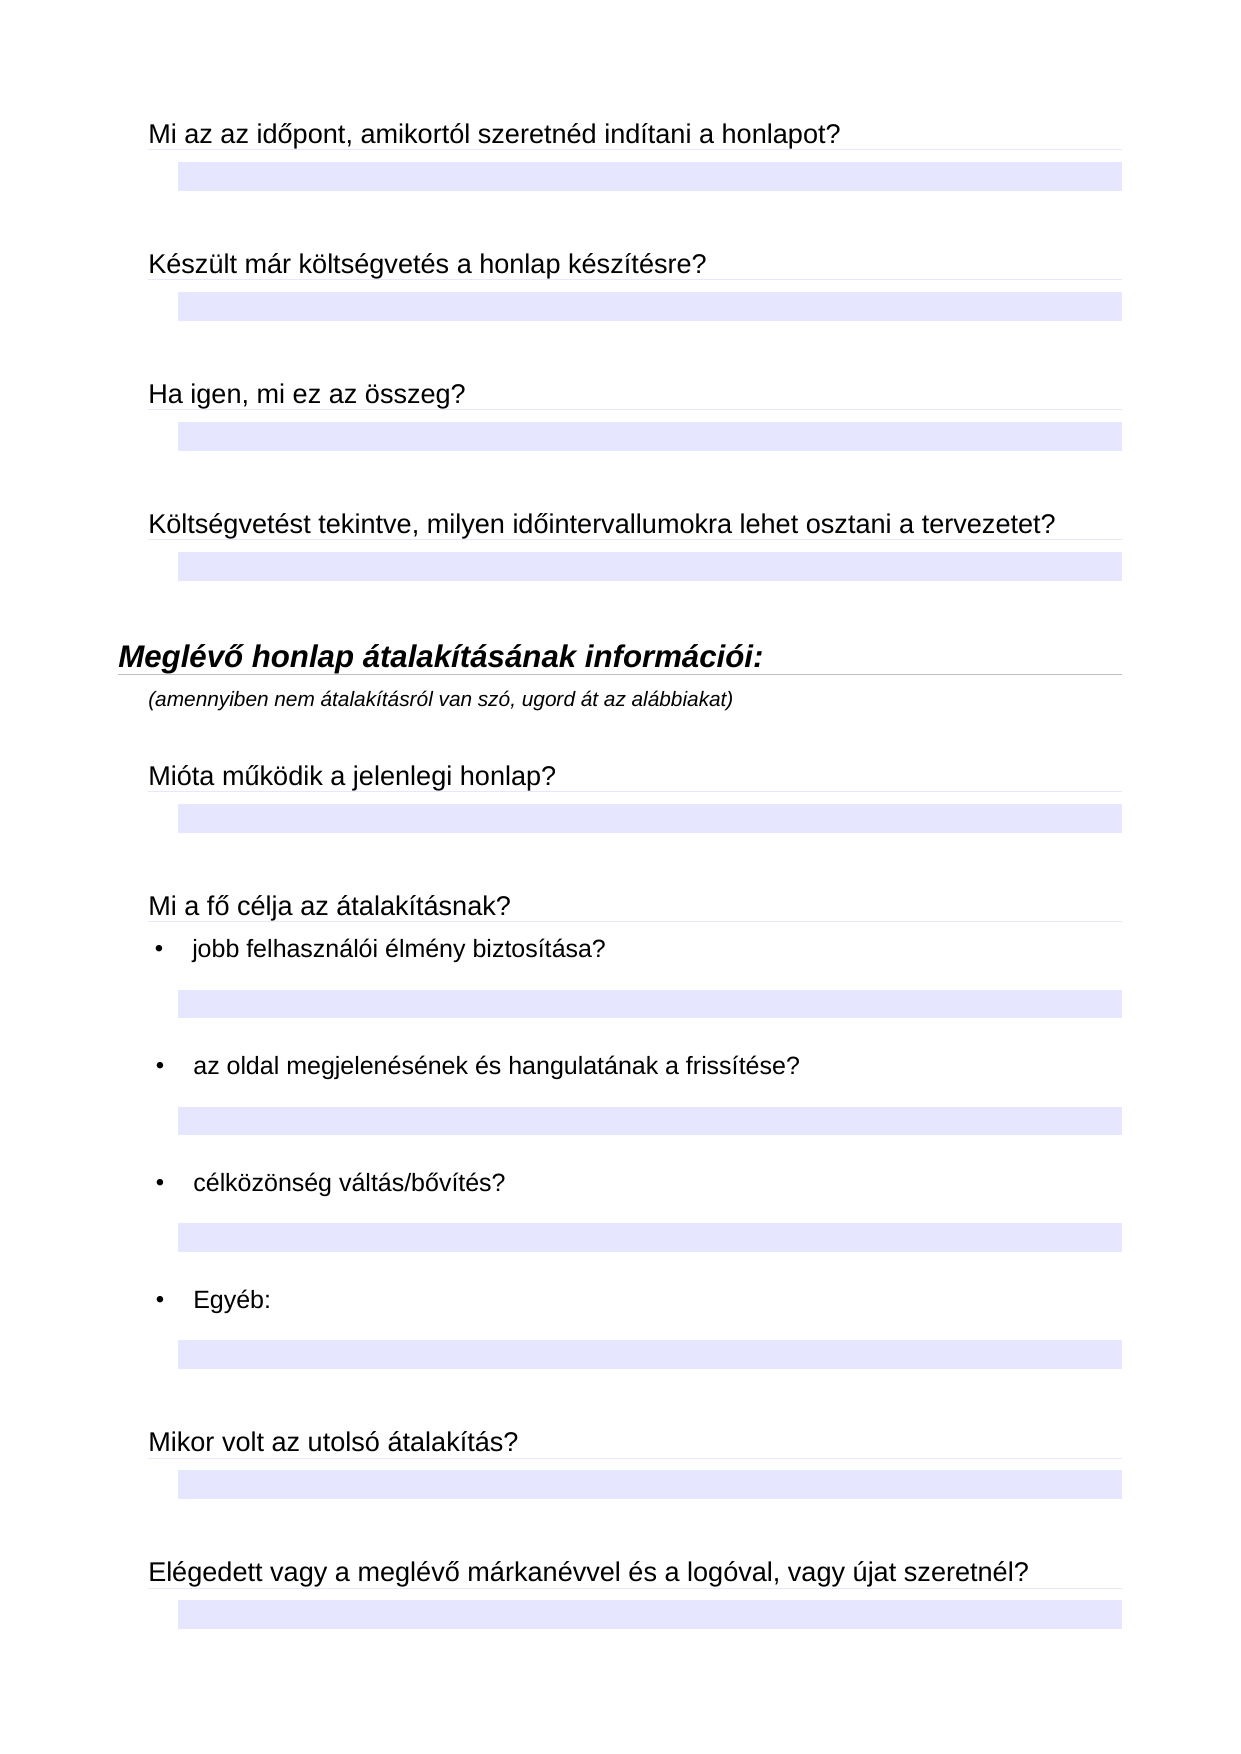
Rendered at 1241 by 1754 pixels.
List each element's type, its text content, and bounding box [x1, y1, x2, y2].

subtitle Mióta működik a jelenlegi honlap? [148, 760, 1122, 791]
subtitle Meglévő honlap átalakításának információi: [118, 638, 1122, 674]
subtitle Készült már költségvetés a honlap készítésre? [148, 248, 1122, 279]
list Egyéb: [156, 1284, 1122, 1313]
subtitle Ha igen, mi ez az összeg? [148, 378, 1122, 409]
subtitle Elégedett vagy a meglévő márkanévvel és a logóval, vagy újat szeretnél? [148, 1556, 1122, 1588]
list jobb felhasználói élmény biztosítása? [154, 934, 1122, 963]
list az oldal megjelenésének és hangulatának a frissítése? [156, 1051, 1122, 1080]
subtitle Költségvetést tekintve, milyen időintervallumokra lehet osztani a tervezetet? [148, 508, 1122, 539]
subtitle Mi a fő célja az átalakításnak? [148, 890, 1122, 921]
subtitle Mi az az időpont, amikortól szeretnéd indítani a honlapot? [148, 118, 1122, 149]
list célközönség váltás/bővítés? [156, 1168, 1122, 1197]
subtitle Mikor volt az utolsó átalakítás? [148, 1426, 1122, 1458]
text (amennyiben nem átalakításról van szó, ugord át az alábbiakat) [118, 687, 1122, 711]
